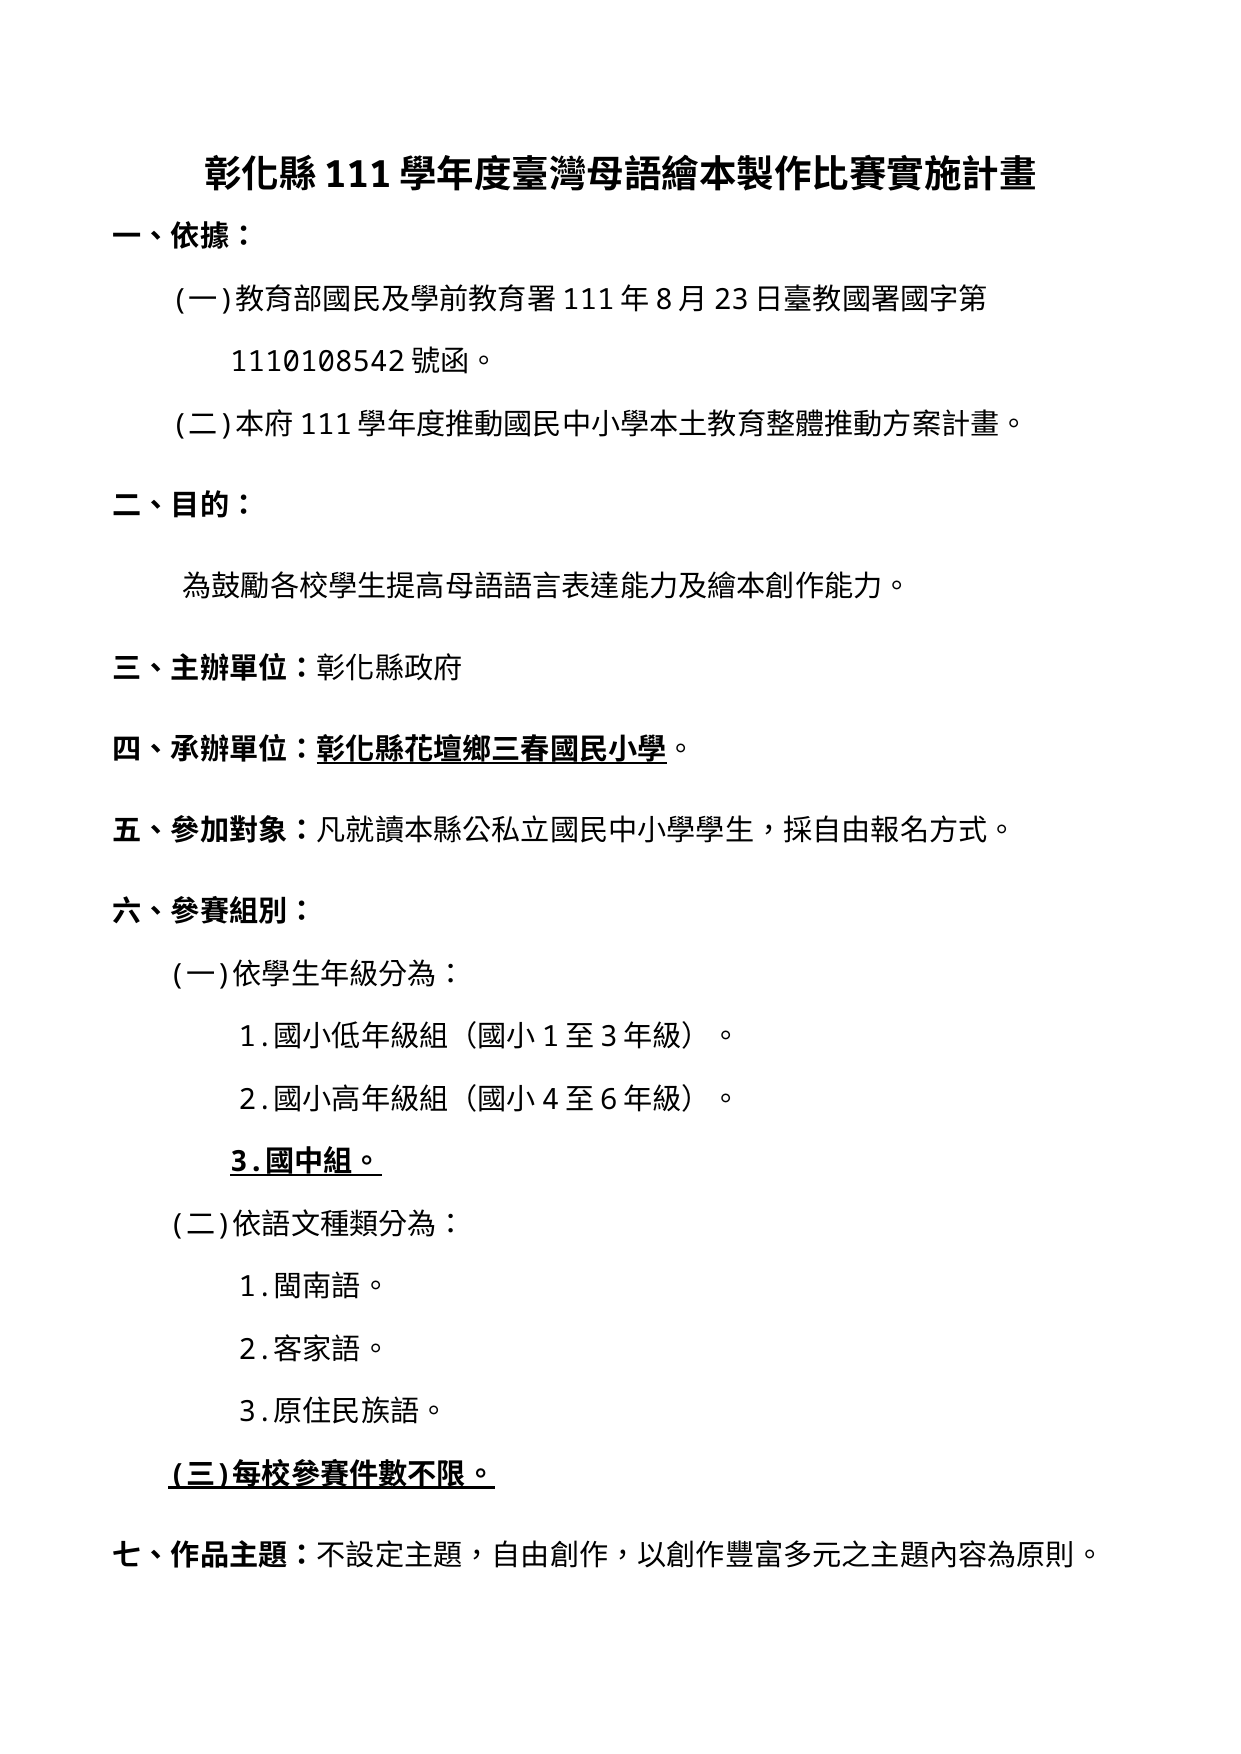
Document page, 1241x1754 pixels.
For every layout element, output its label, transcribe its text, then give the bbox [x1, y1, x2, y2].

text (三)每校參賽件數不限。 [168, 1430, 1128, 1492]
text 三、主辦單位：彰化縣政府 [112, 624, 1128, 686]
text 彰化縣111學年度臺灣母語繪本製作比賽實施計畫 [112, 130, 1128, 192]
text 為鼓勵各校學生提高母語語言表達能力及繪本創作能力。 [112, 542, 1128, 605]
text (一)依學生年級分為： [168, 930, 1128, 992]
text 二、目的： [112, 461, 1128, 524]
text 3.原住民族語。 [168, 1367, 1128, 1430]
text 3.國中組。 [224, 1117, 1128, 1180]
text 2.客家語。 [168, 1305, 1128, 1367]
text 一、依據： [112, 192, 1128, 255]
text 七、作品主題：不設定主題，自由創作，以創作豐富多元之主題內容為原則。 [112, 1511, 1128, 1574]
text 2.國小高年級組（國小4至6年級）。 [168, 1055, 1128, 1117]
text 1.閩南語。 [168, 1242, 1128, 1305]
text (二)依語文種類分為： [168, 1180, 1128, 1242]
text (一)教育部國民及學前教育署111年8月23日臺教國署國字第1110108542號函。 [171, 255, 1128, 380]
text 四、承辦單位：彰化縣花壇鄉三春國民小學。 [112, 705, 1128, 767]
text 1.國小低年級組（國小1至3年級）。 [168, 992, 1128, 1055]
text 六、參賽組別： [112, 867, 1128, 930]
text (二)本府111學年度推動國民中小學本土教育整體推動方案計畫。 [171, 380, 1128, 442]
text 五、參加對象：凡就讀本縣公私立國民中小學學生，採自由報名方式。 [112, 786, 1128, 849]
